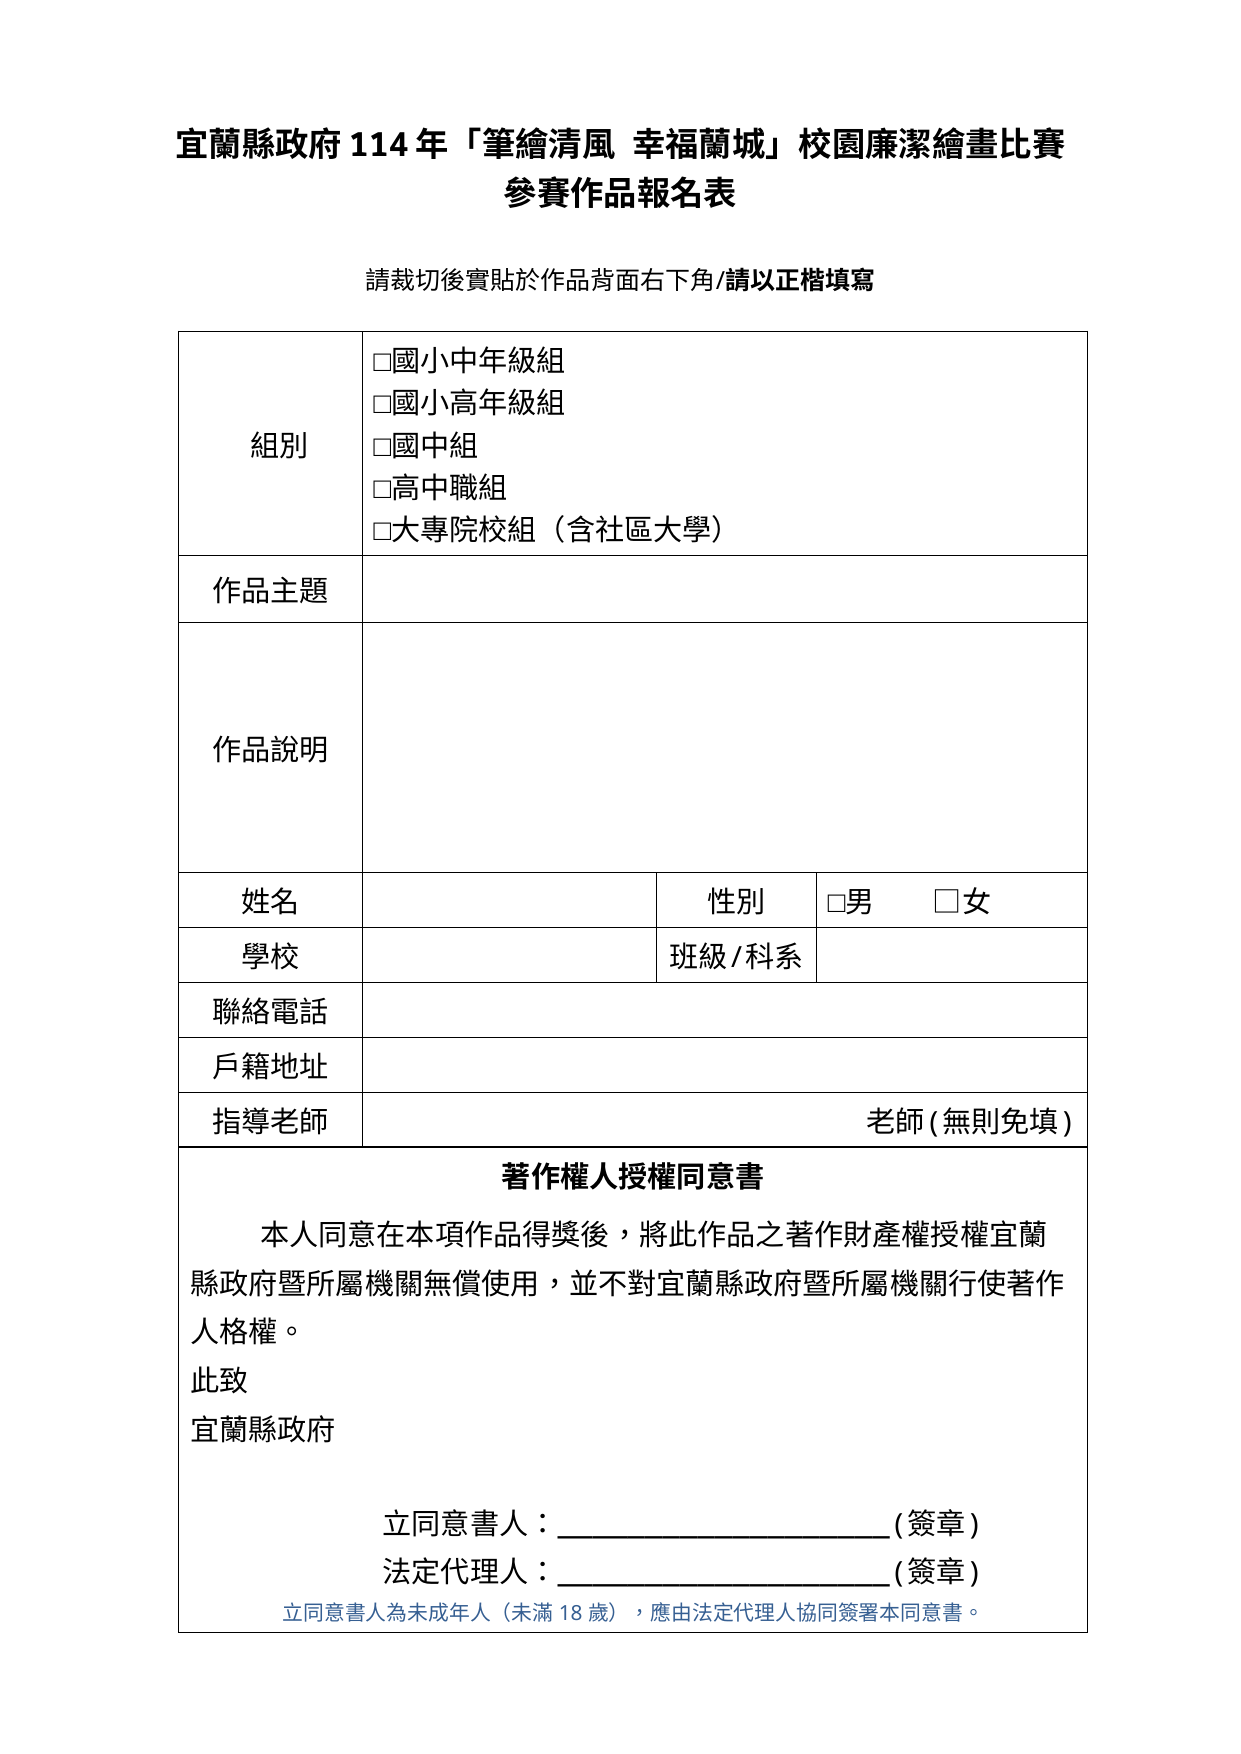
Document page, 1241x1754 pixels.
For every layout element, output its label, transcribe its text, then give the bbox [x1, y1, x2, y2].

table_cell 作品主題 [179, 556, 362, 622]
table_cell 學校 [179, 928, 362, 982]
table_cell 聯絡電話 [179, 983, 362, 1037]
text 宜蘭縣政府114年「筆繪清風 幸福蘭城」校園廉潔繪畫比賽 [118, 118, 1122, 167]
table_cell 著作權人授權同意書 本人同意在本項作品得獎後，將此作品之著作財產權授權宜蘭縣政府暨所屬機關無償使用，並不對宜蘭縣政府暨所屬機關行使著作人格權。 此致 宜蘭縣政府 立同意書人：___________________(簽章) 法定代理人：___________________(簽章) 立同意書人為未成年人（未滿 18 歲），應由法定代理人協同簽署本同意書。 [179, 1148, 1087, 1632]
text 請裁切後實貼於作品背面右下角/請以正楷填寫 [118, 260, 1122, 296]
table_cell [363, 623, 1087, 872]
table_cell 指導老師 [179, 1093, 362, 1146]
table_cell [363, 556, 1087, 622]
table_cell □男 □女 [817, 873, 1087, 927]
table_cell 作品說明 [179, 623, 362, 872]
text 參賽作品報名表 [118, 167, 1122, 215]
table_cell 班級/科系 [657, 928, 816, 982]
table_cell [363, 928, 656, 982]
table_header □國小中年級組 □國小高年級組 □國中組 □高中職組 □大專院校組（含社區大學） [363, 332, 1087, 555]
table_cell 戶籍地址 [179, 1038, 362, 1092]
table_cell [817, 928, 1087, 982]
table_cell [363, 873, 656, 927]
table_cell [363, 1038, 1087, 1092]
table_cell 姓名 [179, 873, 362, 927]
table_cell 性別 [657, 873, 816, 927]
table_cell 老師(無則免填) [363, 1093, 1087, 1146]
table_cell [363, 983, 1087, 1037]
table_header 組別 [179, 332, 362, 555]
